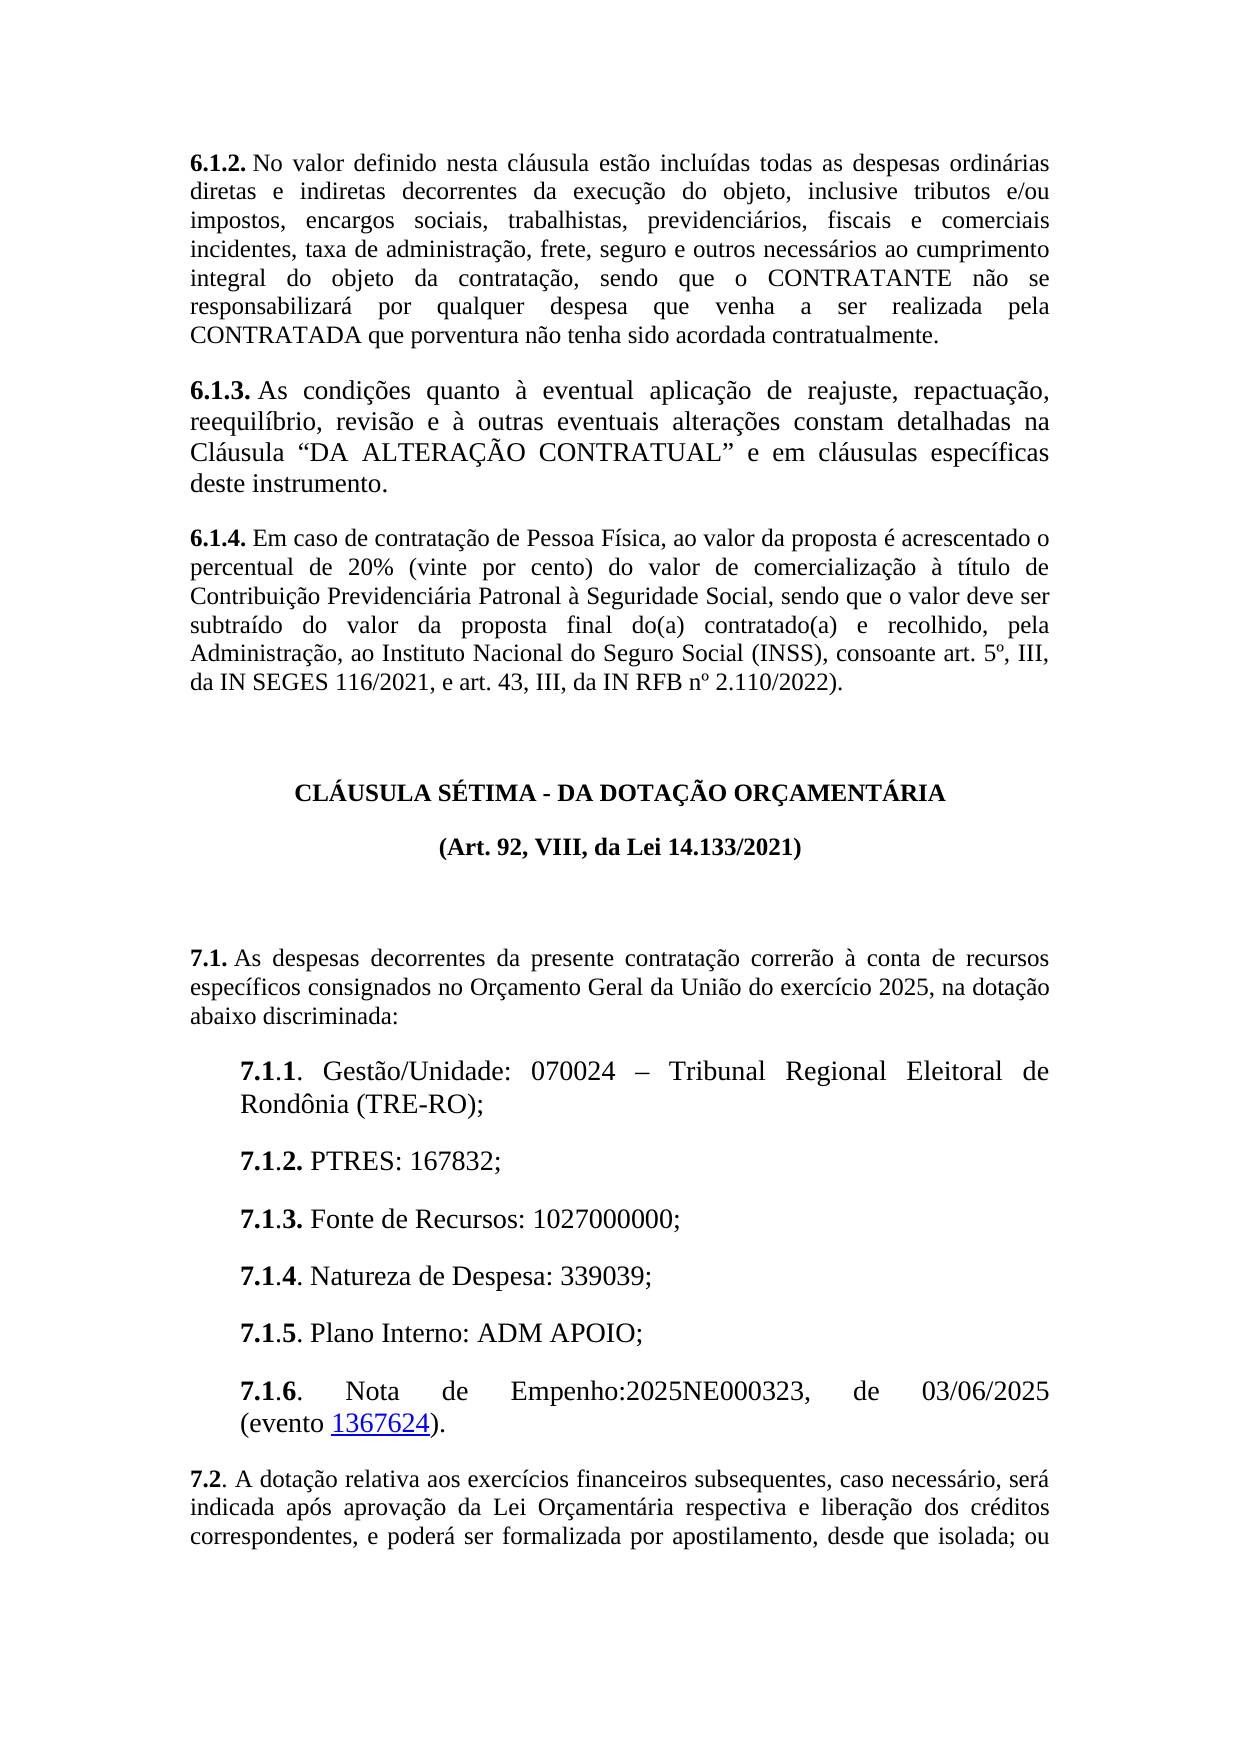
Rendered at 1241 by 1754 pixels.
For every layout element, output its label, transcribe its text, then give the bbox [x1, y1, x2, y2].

text 7.1.4. Natureza de Despesa: 339039; [240, 1259, 1051, 1291]
text 7.2. A dotação relativa aos exercícios financeiros subsequentes, caso necessário, será indicada após aprovação da Lei Orçamentária respectiva e liberação dos créditos correspondentes, e poderá ser formalizada por apostilamento, desde que isolada; ou [190, 1464, 1051, 1550]
text 6.1.2. No valor definido nesta cláusula estão incluídas todas as despesas ordinárias diretas e indiretas decorrentes da execução do objeto, inclusive tributos e/ou impostos, encargos sociais, trabalhistas, previdenciários, fiscais e comerciais incidentes, taxa de administração, frete, seguro e outros necessários ao cumprimento integral do objeto da contratação, sendo que o CONTRATANTE não se responsabilizará por qualquer despesa que venha a ser realizada pela CONTRATADA que porventura não tenha sido acordada contratualmente. [190, 148, 1051, 349]
text 7.1. As despesas decorrentes da presente contratação correrão à conta de recursos específicos consignados no Orçamento Geral da União do exercício 2025, na dotação abaixo discriminada: [190, 943, 1051, 1029]
text 7.1.2. PTRES: 167832; [240, 1144, 1051, 1177]
text 6.1.3. As condições quanto à eventual aplicação de reajuste, repactuação, reequilíbrio, revisão e à outras eventuais alterações constam detalhadas na Cláusula “DA ALTERAÇÃO CONTRATUAL” e em cláusulas específicas deste instrumento. [190, 374, 1051, 498]
text 7.1.5. Plano Interno: ADM APOIO; [240, 1316, 1051, 1349]
text CLÁUSULA SÉTIMA - DA DOTAÇÃO ORÇAMENTÁRIA [190, 778, 1051, 807]
text (Art. 92, VIII, da Lei 14.133/2021) [190, 832, 1051, 861]
text 7.1.6. Nota de Empenho:2025NE000323, de 03/06/2025 (evento 1367624). [240, 1374, 1051, 1439]
text 7.1.1. Gestão/Unidade: 070024 – Tribunal Regional Eleitoral de Rondônia (TRE-RO); [240, 1054, 1051, 1119]
text 7.1.3. Fonte de Recursos: 1027000000; [240, 1202, 1051, 1234]
text 6.1.4. Em caso de contratação de Pessoa Física, ao valor da proposta é acrescentado o percentual de 20% (vinte por cento) do valor de comercialização à título de Contribuição Previdenciária Patronal à Seguridade Social, sendo que o valor deve ser subtraído do valor da proposta final do(a) contratado(a) e recolhido, pela Administração, ao Instituto Nacional do Seguro Social (INSS), consoante art. 5º, III, da IN SEGES 116/2021, e art. 43, III, da IN RFB nº 2.110/2022). [190, 523, 1051, 696]
